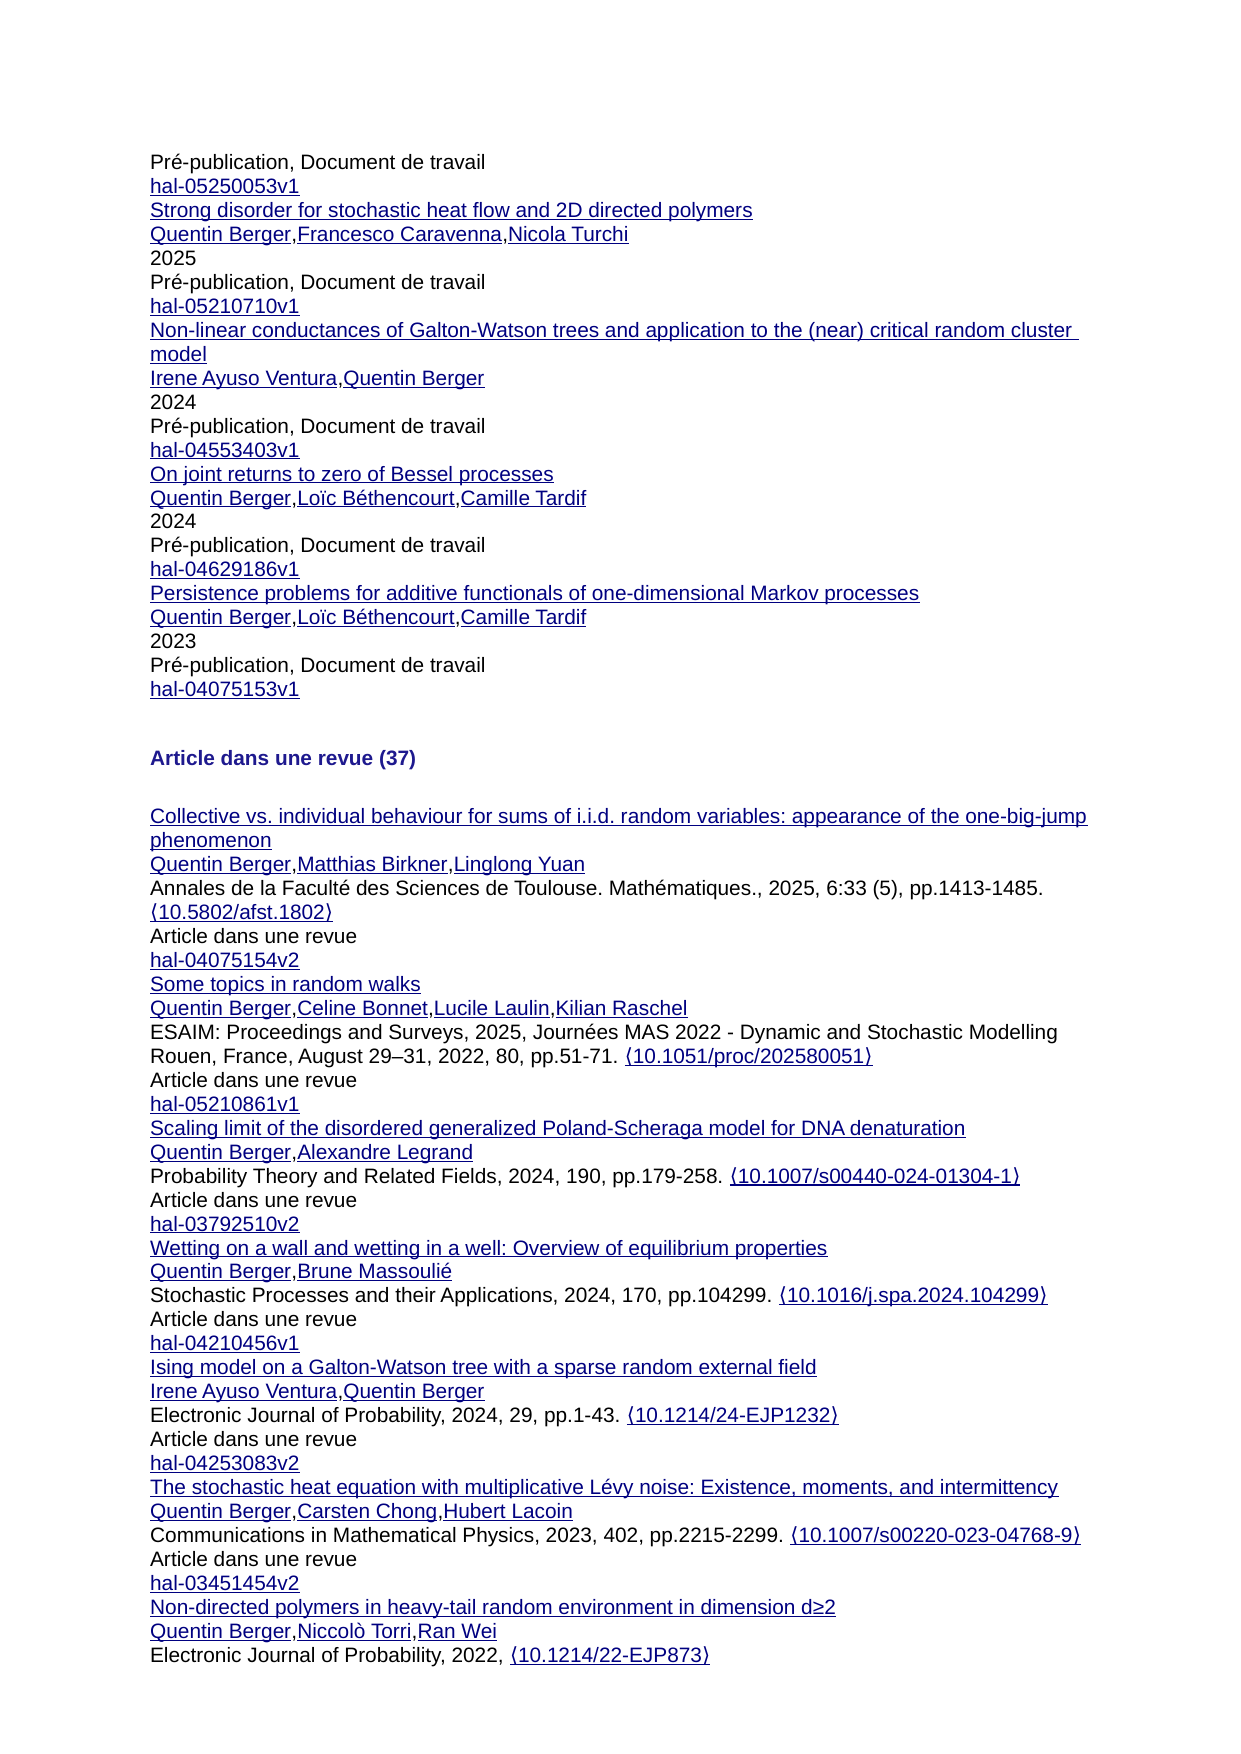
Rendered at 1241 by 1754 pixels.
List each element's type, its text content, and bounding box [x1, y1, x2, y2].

table_cell Ising model on a Galton-Watson tree with a sparse random external field Irene Ayuso Ventura,Quentin Berger Electronic Journal of Probability, 2024, 29, pp.1-43. ⟨10.1214/24-EJP1232⟩ Article dans une revue hal-04253083v2 [150, 1355, 1090, 1475]
table_cell The stochastic heat equation with multiplicative Lévy noise: Existence, moments, and intermittency Quentin Berger,Carsten Chong,Hubert Lacoin Communications in Mathematical Physics, 2023, 402, pp.2215-2299. ⟨10.1007/s00220-023-04768-9⟩ Article dans une revue hal-03451454v2 [150, 1475, 1090, 1595]
subtitle Article dans une revue (37) [150, 746, 1090, 770]
table_cell Wetting on a wall and wetting in a well: Overview of equilibrium properties Quentin Berger,Brune Massoulié Stochastic Processes and their Applications, 2024, 170, pp.104299. ⟨10.1016/j.spa.2024.104299⟩ Article dans une revue hal-04210456v1 [150, 1235, 1090, 1355]
table_header Collective vs. individual behaviour for sums of i.i.d. random variables: appearance of the one-big-jump phenomenon Quentin Berger,Matthias Birkner,Linglong Yuan Annales de la Faculté des Sciences de Toulouse. Mathématiques., 2025, 6:33 (5), pp.1413-1485. ⟨10.5802/afst.1802⟩ Article dans une revue hal-04075154v2 [150, 804, 1090, 972]
table_cell Strong disorder for stochastic heat flow and 2D directed polymers Quentin Berger,Francesco Caravenna,Nicola Turchi 2025 Pré-publication, Document de travail hal-05210710v1 [150, 198, 1090, 318]
table_cell Persistence problems for additive functionals of one-dimensional Markov processes Quentin Berger,Loïc Béthencourt,Camille Tardif 2023 Pré-publication, Document de travail hal-04075153v1 [150, 581, 1090, 701]
table_cell Pré-publication, Document de travail hal-05250053v1 [150, 150, 1090, 198]
table_cell Non-directed polymers in heavy-tail random environment in dimension d≥2 Quentin Berger,Niccolò Torri,Ran Wei Electronic Journal of Probability, 2022, ⟨10.1214/22-EJP873⟩ [150, 1595, 1090, 1667]
table_cell On joint returns to zero of Bessel processes Quentin Berger,Loïc Béthencourt,Camille Tardif 2024 Pré-publication, Document de travail hal-04629186v1 [150, 461, 1090, 581]
table_cell Some topics in random walks Quentin Berger,Celine Bonnet,Lucile Laulin,Kilian Raschel ESAIM: Proceedings and Surveys, 2025, Journées MAS 2022 - Dynamic and Stochastic Modelling Rouen, France, August 29–31, 2022, 80, pp.51-71. ⟨10.1051/proc/202580051⟩ Article dans une revue hal-05210861v1 [150, 972, 1090, 1116]
table_cell Non-linear conductances of Galton-Watson trees and application to the (near) critical random cluster model Irene Ayuso Ventura,Quentin Berger 2024 Pré-publication, Document de travail hal-04553403v1 [150, 318, 1090, 461]
table_cell Scaling limit of the disordered generalized Poland-Scheraga model for DNA denaturation Quentin Berger,Alexandre Legrand Probability Theory and Related Fields, 2024, 190, pp.179-258. ⟨10.1007/s00440-024-01304-1⟩ Article dans une revue hal-03792510v2 [150, 1116, 1090, 1235]
